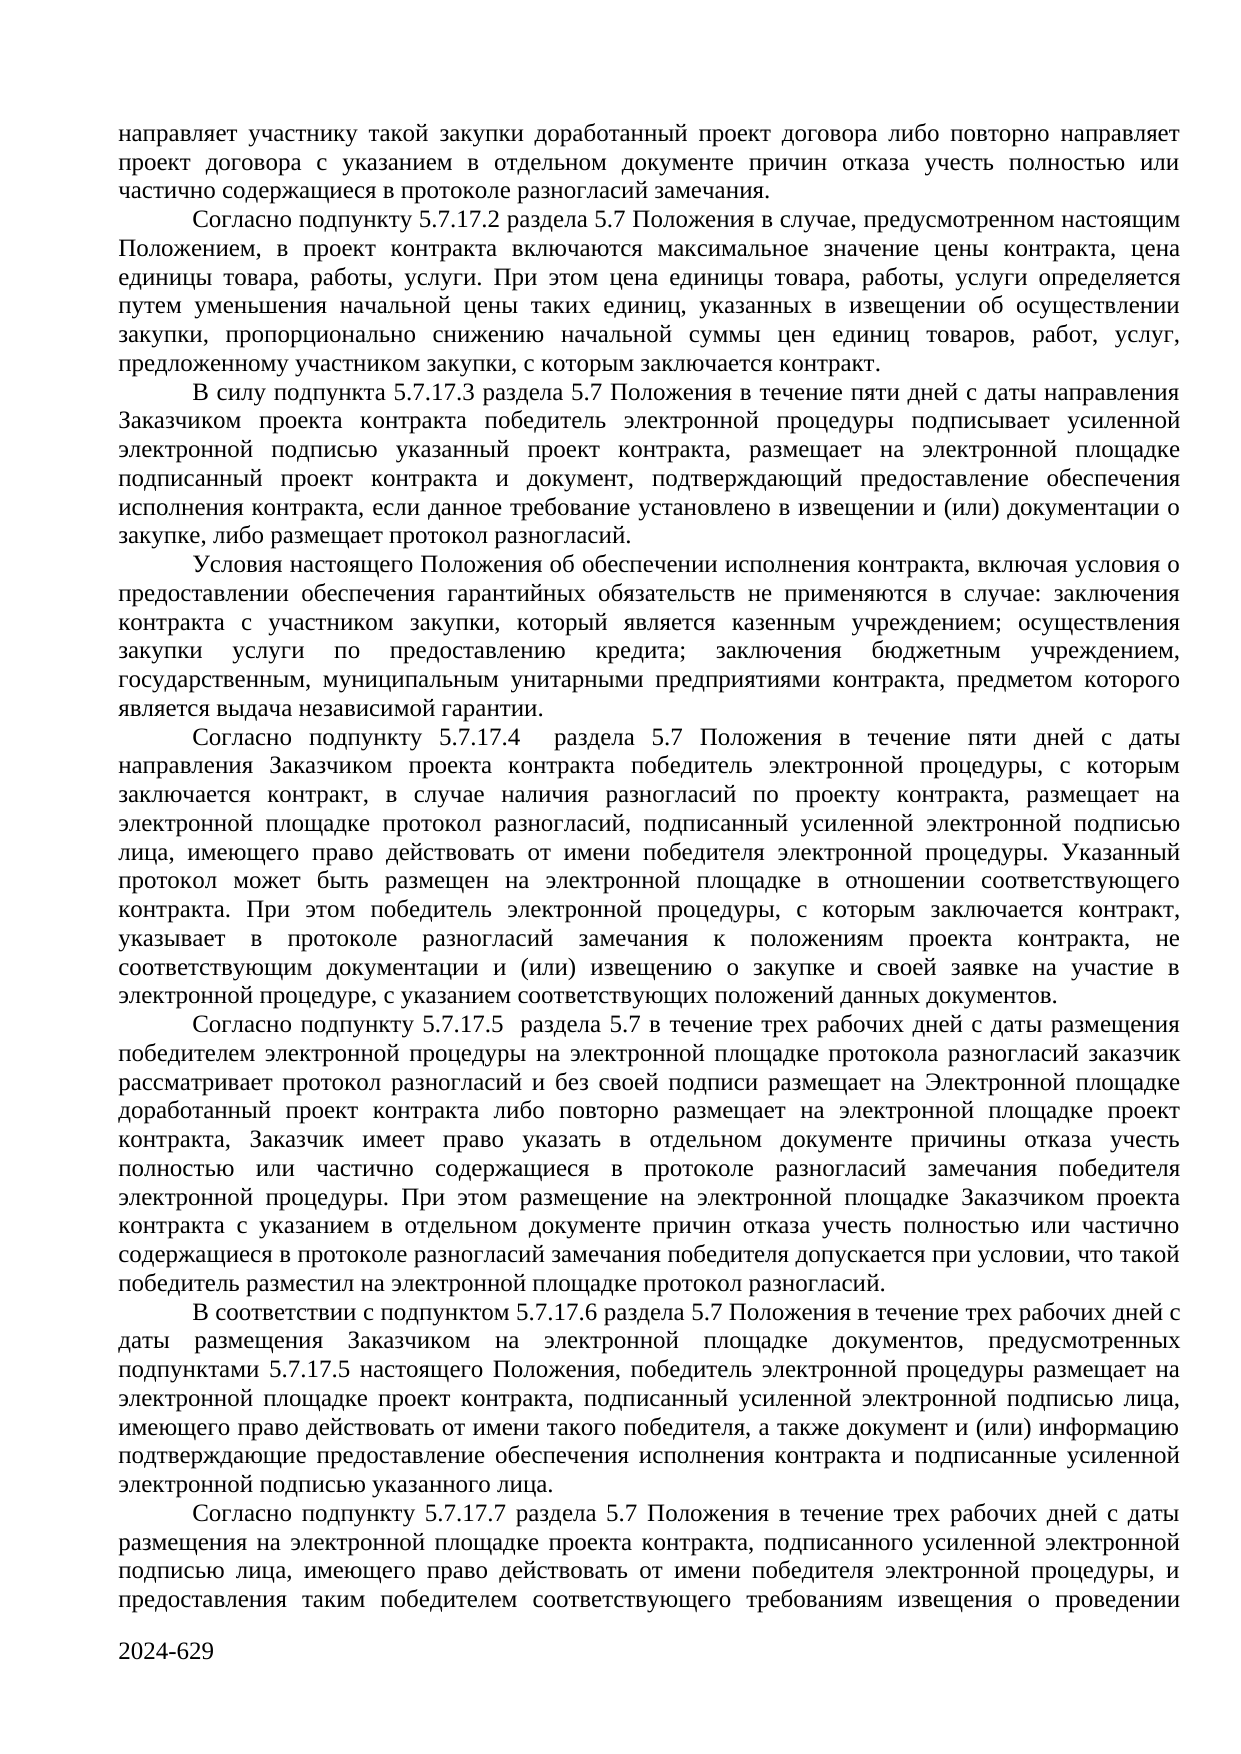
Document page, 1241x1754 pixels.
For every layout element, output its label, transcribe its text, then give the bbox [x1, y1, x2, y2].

text Согласно подпункту 5.7.17.5 раздела 5.7 в течение трех рабочих дней с даты размещения победителем электронной процедуры на электронной площадке протокола разногласий заказчик рассматривает протокол разногласий и без своей подписи размещает на Электронной площадке доработанный проект контракта либо повторно размещает на электронной площадке проект контракта, Заказчик имеет право указать в отдельном документе причины отказа учесть полностью или частично содержащиеся в протоколе разногласий замечания победителя электронной процедуры. При этом размещение на электронной площадке Заказчиком проекта контракта с указанием в отдельном документе причин отказа учесть полностью или частично содержащиеся в протоколе разногласий замечания победителя допускается при условии, что такой победитель разместил на электронной площадке протокол разногласий. [118, 1009, 1181, 1297]
text направляет участнику такой закупки доработанный проект договора либо повторно направляет проект договора с указанием в отдельном документе причин отказа учесть полностью или частично содержащиеся в протоколе разногласий замечания. [118, 118, 1181, 204]
text В соответствии с подпунктом 5.7.17.6 раздела 5.7 Положения в течение трех рабочих дней с даты размещения Заказчиком на электронной площадке документов, предусмотренных подпунктами 5.7.17.5 настоящего Положения, победитель электронной процедуры размещает на электронной площадке проект контракта, подписанный усиленной электронной подписью лица, имеющего право действовать от имени такого победителя, а также документ и (или) информацию подтверждающие предоставление обеспечения исполнения контракта и подписанные усиленной электронной подписью указанного лица. [118, 1297, 1181, 1498]
text Согласно подпункту 5.7.17.4 раздела 5.7 Положения в течение пяти дней с даты направления Заказчиком проекта контракта победитель электронной процедуры, с которым заключается контракт, в случае наличия разногласий по проекту контракта, размещает на электронной площадке протокол разногласий, подписанный усиленной электронной подписью лица, имеющего право действовать от имени победителя электронной процедуры. Указанный протокол может быть размещен на электронной площадке в отношении соответствующего контракта. При этом победитель электронной процедуры, с которым заключается контракт, указывает в протоколе разногласий замечания к положениям проекта контракта, не соответствующим документации и (или) извещению о закупке и своей заявке на участие в электронной процедуре, с указанием соответствующих положений данных документов. [118, 722, 1181, 1009]
text Согласно подпункту 5.7.17.7 раздела 5.7 Положения в течение трех рабочих дней с даты размещения на электронной площадке проекта контракта, подписанного усиленной электронной подписью лица, имеющего право действовать от имени победителя электронной процедуры, и предоставления таким победителем соответствующего требованиям извещения о проведении [118, 1498, 1181, 1613]
text Согласно подпункту 5.7.17.2 раздела 5.7 Положения в случае, предусмотренном настоящим Положением, в проект контракта включаются максимальное значение цены контракта, цена единицы товара, работы, услуги. При этом цена единицы товара, работы, услуги определяется путем уменьшения начальной цены таких единиц, указанных в извещении об осуществлении закупки, пропорционально снижению начальной суммы цен единиц товаров, работ, услуг, предложенному участником закупки, с которым заключается контракт. [118, 204, 1181, 377]
text В силу подпункта 5.7.17.3 раздела 5.7 Положения в течение пяти дней с даты направления Заказчиком проекта контракта победитель электронной процедуры подписывает усиленной электронной подписью указанный проект контракта, размещает на электронной площадке подписанный проект контракта и документ, подтверждающий предоставление обеспечения исполнения контракта, если данное требование установлено в извещении и (или) документации о закупке, либо размещает протокол разногласий. [118, 377, 1181, 549]
text Условия настоящего Положения об обеспечении исполнения контракта, включая условия о предоставлении обеспечения гарантийных обязательств не применяются в случае: заключения контракта с участником закупки, который является казенным учреждением; осуществления закупки услуги по предоставлению кредита; заключения бюджетным учреждением, государственным, муниципальным унитарными предприятиями контракта, предметом которого является выдача независимой гарантии. [118, 549, 1181, 722]
